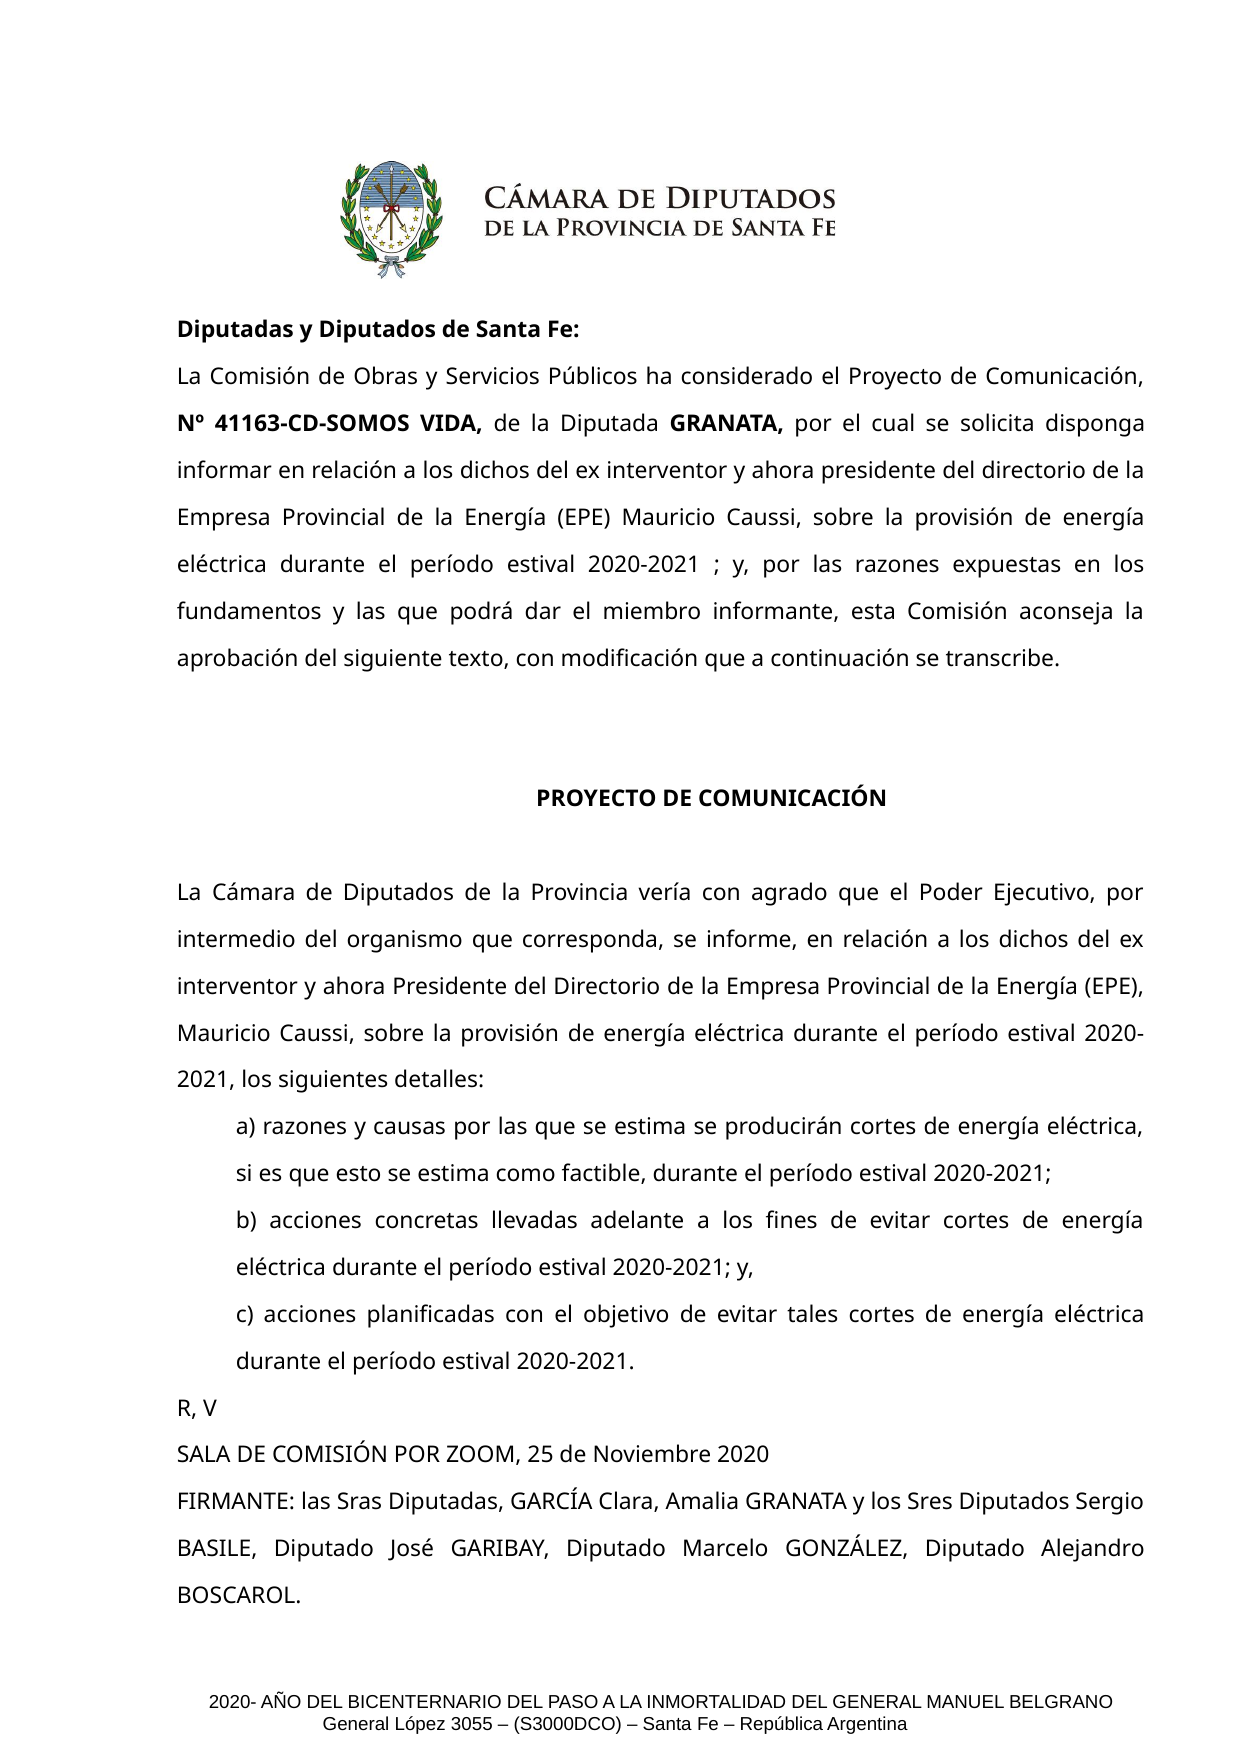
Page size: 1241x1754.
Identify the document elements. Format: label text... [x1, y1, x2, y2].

list La Comisión de Obras y Servicios Públicos ha considerado el Proyecto de Comunicación, Nº 41163-CD-SOMOS VIDA, de la Diputada GRANATA, por el cual se solicita disponga informar en relación a los dichos del ex interventor y ahora presidente del directorio de la Empresa Provincial de la Energía (EPE) Mauricio Caussi, sobre la provisión de energía eléctrica durante el período estival 2020-2021 ; y, por las razones expuestas en los fundamentos y las que podrá dar el miembro informante, esta Comisión aconseja la aprobación del siguiente texto, con modificación que a continuación se transcribe. [177, 360, 1145, 673]
list a) razones y causas por las que se estima se producirán cortes de energía eléctrica, si es que esto se estima como factible, durante el período estival 2020-2021; [236, 1110, 1145, 1188]
picture [340, 161, 836, 283]
list FIRMANTE: las Sras Diputadas, GARCÍA Clara, Amalia GRANATA y los Sres Diputados Sergio BASILE, Diputado José GARIBAY, Diputado Marcelo GONZÁLEZ, Diputado Alejandro BOSCAROL. [177, 1485, 1145, 1610]
list SALA DE COMISIÓN POR ZOOM, 25 de Noviembre 2020 [177, 1438, 1145, 1470]
list Diputadas y Diputados de Santa Fe: [177, 313, 1145, 345]
list c) acciones planificadas con el objetivo de evitar tales cortes de energía eléctrica durante el período estival 2020-2021. [236, 1298, 1145, 1376]
list PROYECTO DE COMUNICACIÓN [177, 782, 1145, 813]
list b) acciones concretas llevadas adelante a los fines de evitar cortes de energía eléctrica durante el período estival 2020-2021; y, [236, 1204, 1145, 1282]
list La Cámara de Diputados de la Provincia vería con agrado que el Poder Ejecutivo, por intermedio del organismo que corresponda, se informe, en relación a los dichos del ex interventor y ahora Presidente del Directorio de la Empresa Provincial de la Energía (EPE), Mauricio Caussi, sobre la provisión de energía eléctrica durante el período estival 2020-2021, los siguientes detalles: [177, 876, 1145, 1095]
list R, V [177, 1392, 1145, 1423]
